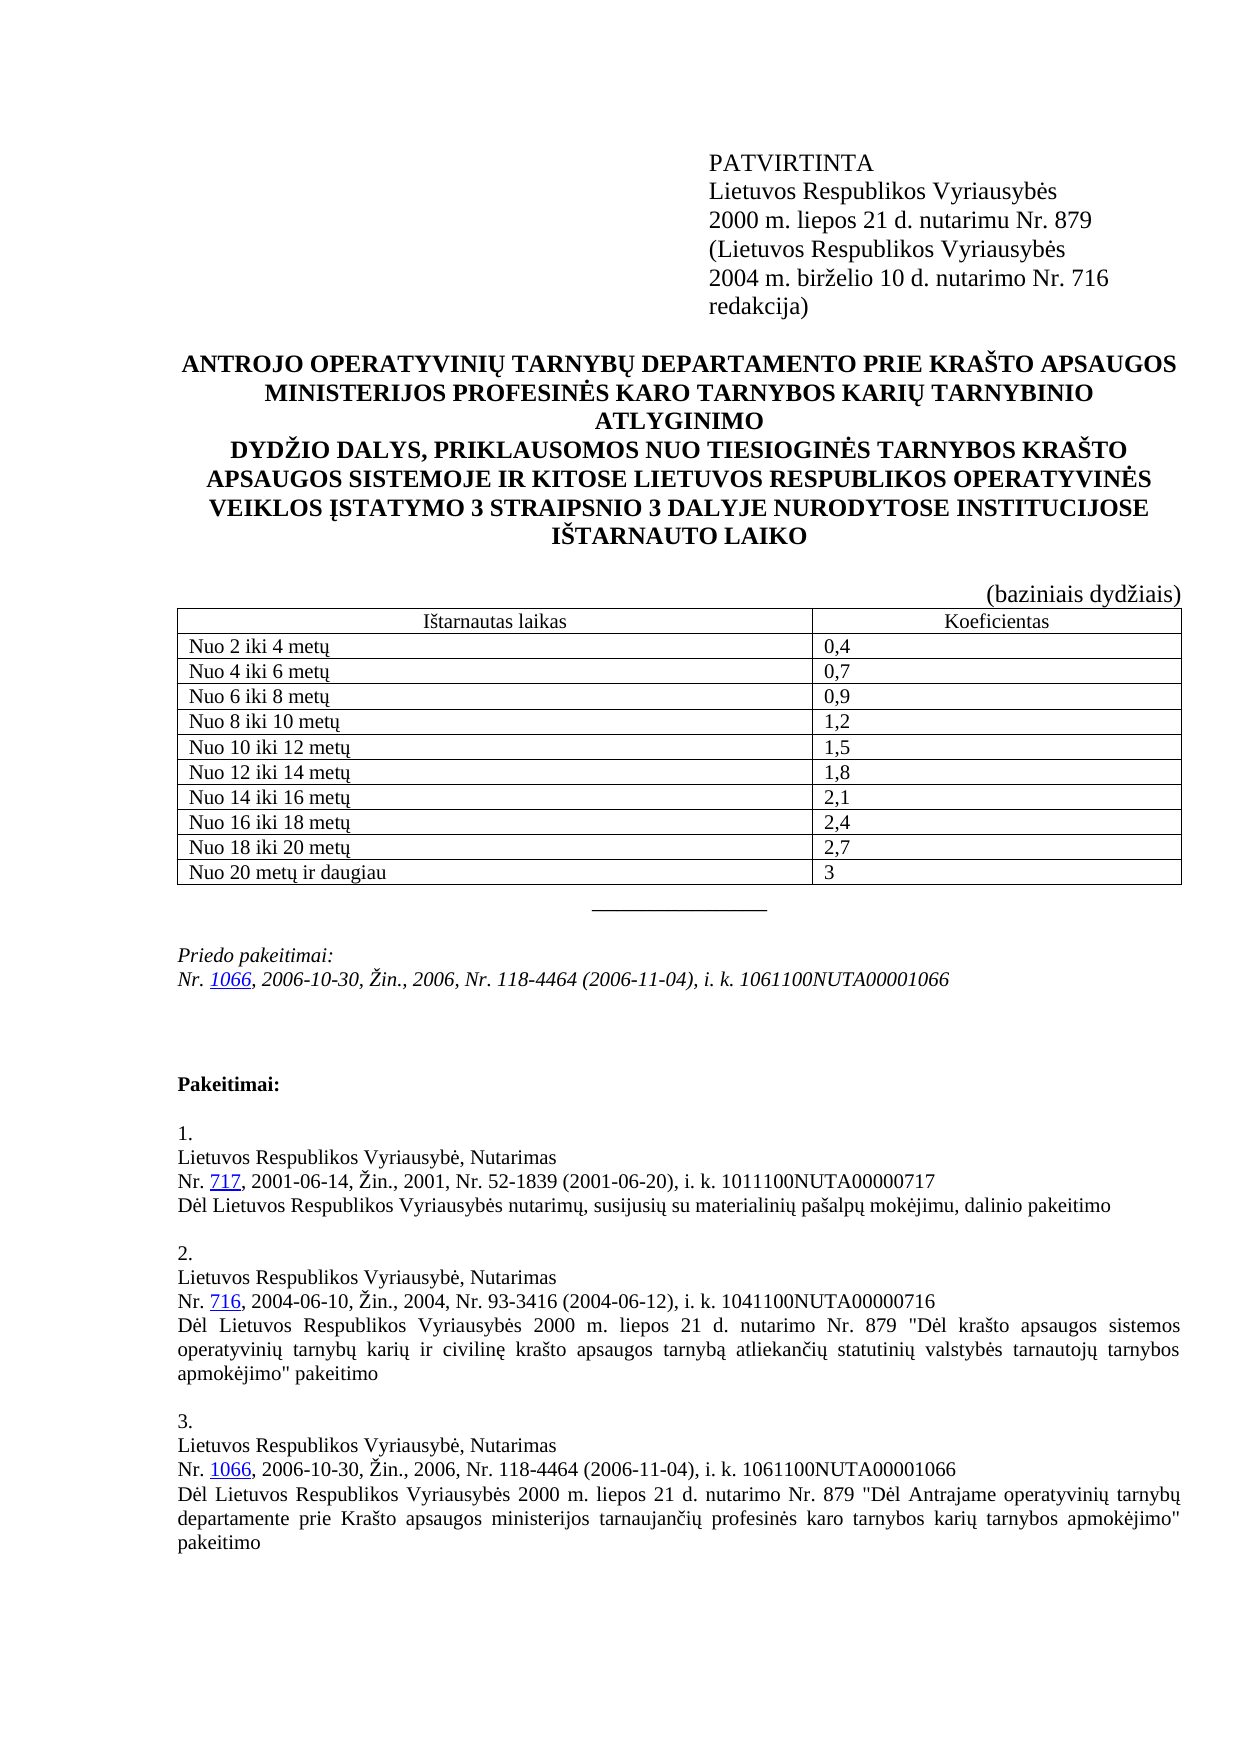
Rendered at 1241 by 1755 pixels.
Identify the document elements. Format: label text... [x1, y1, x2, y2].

table_cell 2,7 [813, 835, 1181, 859]
text Dėl Lietuvos Respublikos Vyriausybės 2000 m. liepos 21 d. nutarimo Nr. 879 "Dėl Antrajame operatyvinių tarnybų departamente prie Krašto apsaugos ministerijos tarnaujančių profesinės karo tarnybos karių tarnybos apmokėjimo" pakeitimo [177, 1481, 1181, 1554]
table_cell Nuo 8 iki 10 metų [178, 710, 812, 733]
table_cell Nuo 12 iki 14 metų [178, 760, 812, 784]
table_cell 3 [813, 860, 1181, 884]
text redakcija) [177, 291, 1181, 320]
text 3. [177, 1409, 1181, 1433]
text (Lietuvos Respublikos Vyriausybės [177, 234, 1181, 263]
text VEIKLOS ĮSTATYMO 3 STRAIPSNIO 3 DALYJE NURODYTOSE INSTITUCIJOSE [177, 493, 1181, 521]
text Lietuvos Respublikos Vyriausybės [177, 176, 1181, 205]
table_cell Nuo 10 iki 12 metų [178, 735, 812, 759]
table_cell 1,2 [813, 710, 1181, 733]
table_cell 2,4 [813, 810, 1181, 834]
text Nr. 1066, 2006-10-30, Žin., 2006, Nr. 118-4464 (2006-11-04), i. k. 1061100NUTA00001066 [177, 967, 1181, 991]
text APSAUGOS SISTEMOJE IR KITOSE LIETUVOS RESPUBLIKOS OPERATYVINĖS [177, 464, 1181, 493]
text Dėl Lietuvos Respublikos Vyriausybės nutarimų, susijusių su materialinių pašalpų mokėjimu, dalinio pakeitimo [177, 1193, 1181, 1217]
text Dėl Lietuvos Respublikos Vyriausybės 2000 m. liepos 21 d. nutarimo Nr. 879 "Dėl krašto apsaugos sistemos operatyvinių tarnybų karių ir civilinę krašto apsaugos tarnybą atliekančių statutinių valstybės tarnautojų tarnybos apmokėjimo" pakeitimo [177, 1313, 1181, 1385]
table_cell 0,4 [813, 634, 1181, 658]
table_header Koeficientas [813, 609, 1181, 633]
text Pakeitimai: [177, 1072, 1181, 1096]
table_cell 0,9 [813, 684, 1181, 708]
text MINISTERIJOS PROFESINĖS KARO TARNYBOS KARIŲ TARNYBINIO ATLYGINIMO [177, 378, 1181, 435]
text ______________ [177, 885, 1181, 914]
table_cell Nuo 4 iki 6 metų [178, 659, 812, 683]
table_cell Nuo 18 iki 20 metų [178, 835, 812, 859]
text Lietuvos Respublikos Vyriausybė, Nutarimas [177, 1433, 1181, 1457]
table_cell 1,8 [813, 760, 1181, 784]
text IŠTARNAUTO LAIKO [177, 521, 1181, 550]
text 2000 m. liepos 21 d. nutarimu Nr. 879 [177, 205, 1181, 234]
text Priedo pakeitimai: [177, 943, 1181, 967]
table_header Ištarnautas laikas [178, 609, 812, 633]
text ANTROJO OPERATYVINIŲ TARNYBŲ DEPARTAMENTO PRIE KRAŠTO APSAUGOS [177, 349, 1181, 378]
text 2. [177, 1241, 1181, 1265]
table_cell 0,7 [813, 659, 1181, 683]
table_cell 1,5 [813, 735, 1181, 759]
text Nr. 716, 2004-06-10, Žin., 2004, Nr. 93-3416 (2004-06-12), i. k. 1041100NUTA00000716 [177, 1289, 1181, 1313]
table_cell 2,1 [813, 785, 1181, 809]
text 1. [177, 1121, 1181, 1144]
text Nr. 1066, 2006-10-30, Žin., 2006, Nr. 118-4464 (2006-11-04), i. k. 1061100NUTA00001066 [177, 1457, 1181, 1481]
text 2004 m. birželio 10 d. nutarimo Nr. 716 [177, 263, 1181, 291]
text Lietuvos Respublikos Vyriausybė, Nutarimas [177, 1144, 1181, 1169]
table_cell Nuo 2 iki 4 metų [178, 634, 812, 658]
text PATVIRTINTA [177, 148, 1181, 176]
table_cell Nuo 6 iki 8 metų [178, 684, 812, 708]
text Lietuvos Respublikos Vyriausybė, Nutarimas [177, 1265, 1181, 1289]
table_cell Nuo 16 iki 18 metų [178, 810, 812, 834]
table_cell Nuo 20 metų ir daugiau [178, 860, 812, 884]
text DYDŽIO DALYS, PRIKLAUSOMOS NUO TIESIOGINĖS TARNYBOS KRAŠTO [177, 435, 1181, 464]
text Nr. 717, 2001-06-14, Žin., 2001, Nr. 52-1839 (2001-06-20), i. k. 1011100NUTA00000717 [177, 1169, 1181, 1193]
text (baziniais dydžiais) [177, 579, 1181, 608]
table_cell Nuo 14 iki 16 metų [178, 785, 812, 809]
